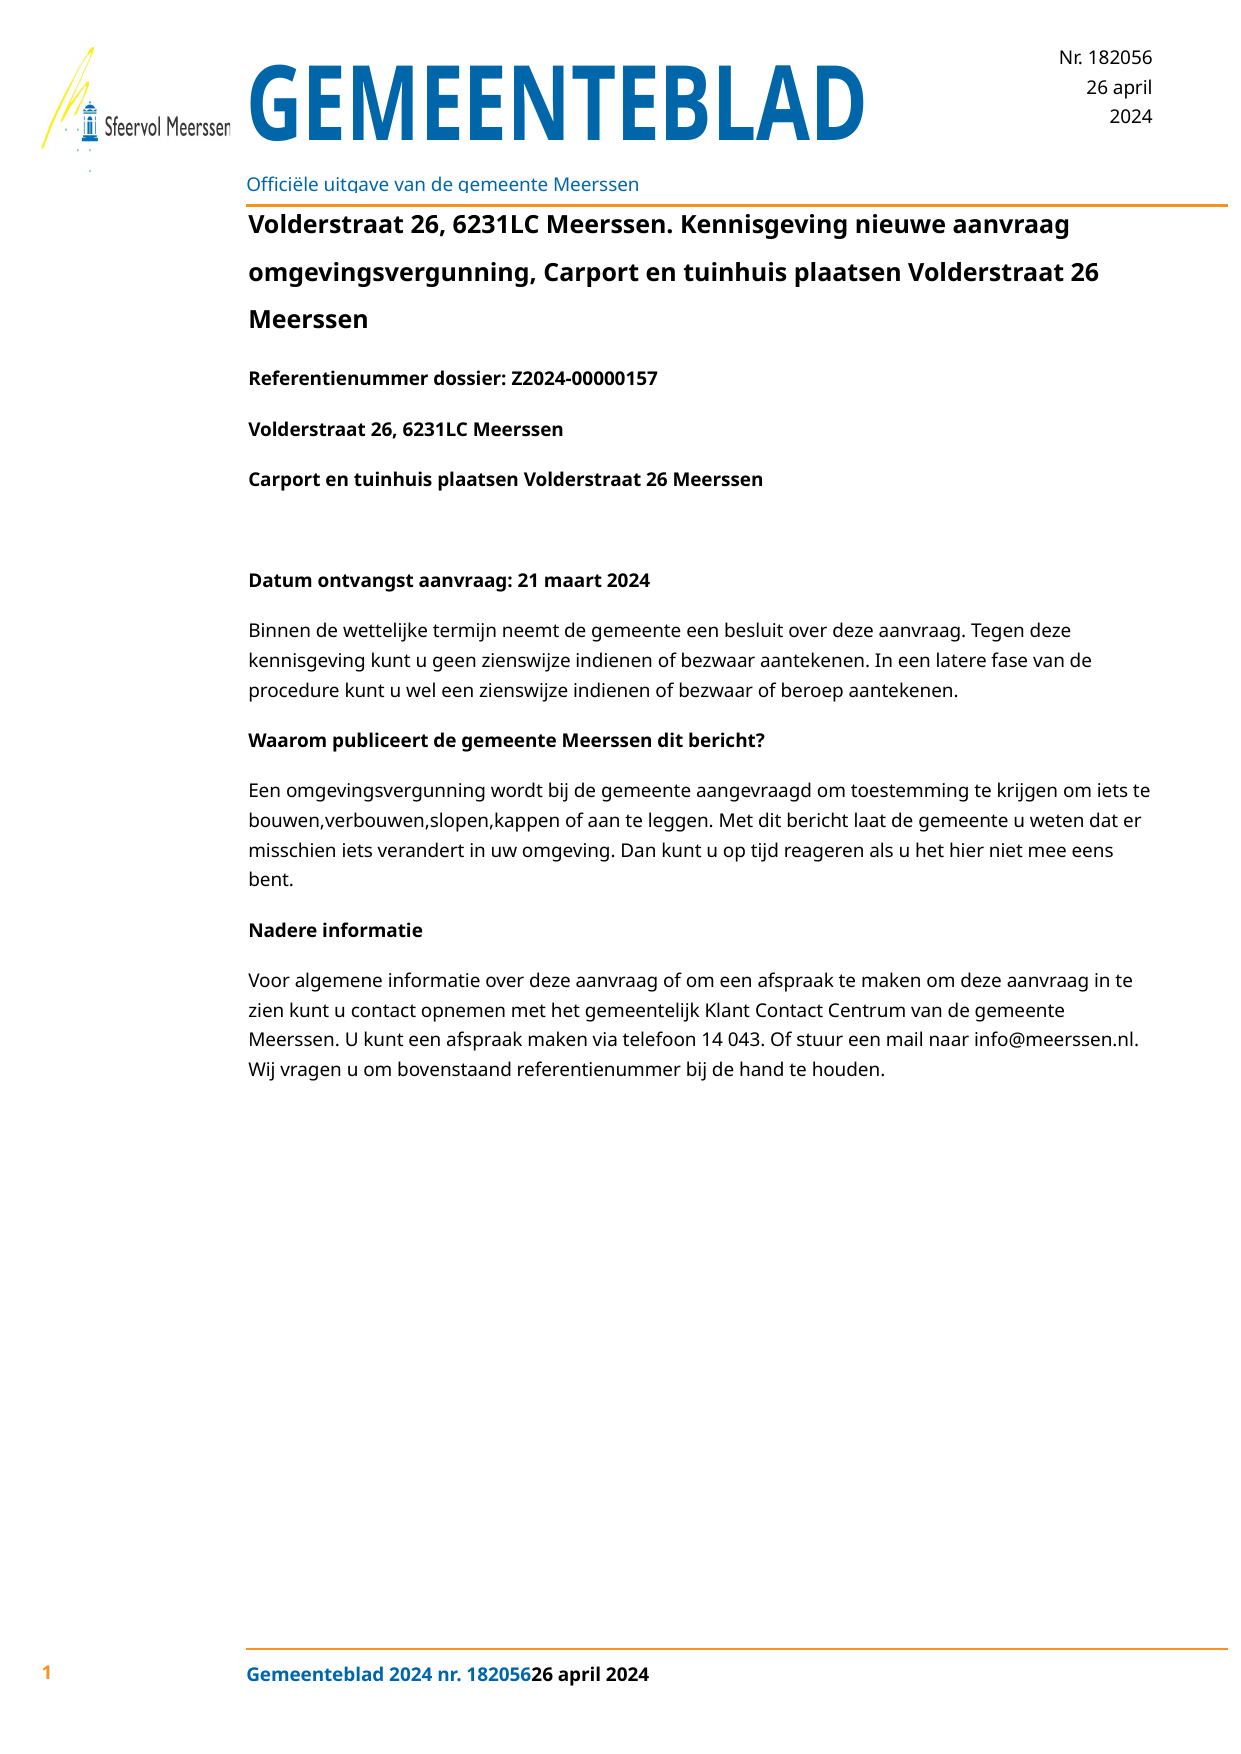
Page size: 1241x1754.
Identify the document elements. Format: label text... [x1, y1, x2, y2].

text Volderstraat 26, 6231LC Meerssen. Kennisgeving nieuwe aanvraag omgevingsvergunning, Carport en tuinhuis plaatsen Volderstraat 26 Meerssen [248, 207, 1152, 336]
text Volderstraat 26, 6231LC Meerssen [248, 416, 1152, 442]
text Voor algemene informatie over deze aanvraag of om een afspraak te maken om deze aanvraag in te zien kunt u contact opnemen met het gemeentelijk Klant Contact Centrum van de gemeente Meerssen. U kunt een afspraak maken via telefoon 14 043. Of stuur een mail naar info@meerssen.nl. Wij vragen u om bovenstaand referentienummer bij de hand te houden. [248, 967, 1152, 1082]
text Een omgevingsvergunning wordt bij de gemeente aangevraagd om toestemming te krijgen om iets te bouwen,verbouwen,slopen,kappen of aan te leggen. Met dit bericht laat de gemeente u weten dat er misschien iets verandert in uw omgeving. Dan kunt u op tijd reageren als u het hier niet mee eens bent. [248, 778, 1152, 892]
text Waarom publiceert de gemeente Meerssen dit bericht? [248, 727, 1152, 753]
text Nadere informatie [248, 917, 1152, 942]
picture [41, 47, 231, 172]
text Referentienummer dossier: Z2024-00000157 [248, 366, 1152, 391]
text Carport en tuinhuis plaatsen Volderstraat 26 Meerssen [248, 466, 1152, 492]
text Datum ontvangst aanvraag: 21 maart 2024 [248, 567, 1152, 593]
text Binnen de wettelijke termijn neemt de gemeente een besluit over deze aanvraag. Tegen deze kennisgeving kunt u geen zienswijze indienen of bezwaar aantekenen. In een latere fase van de procedure kunt u wel een zienswijze indienen of bezwaar of beroep aantekenen. [248, 618, 1152, 702]
